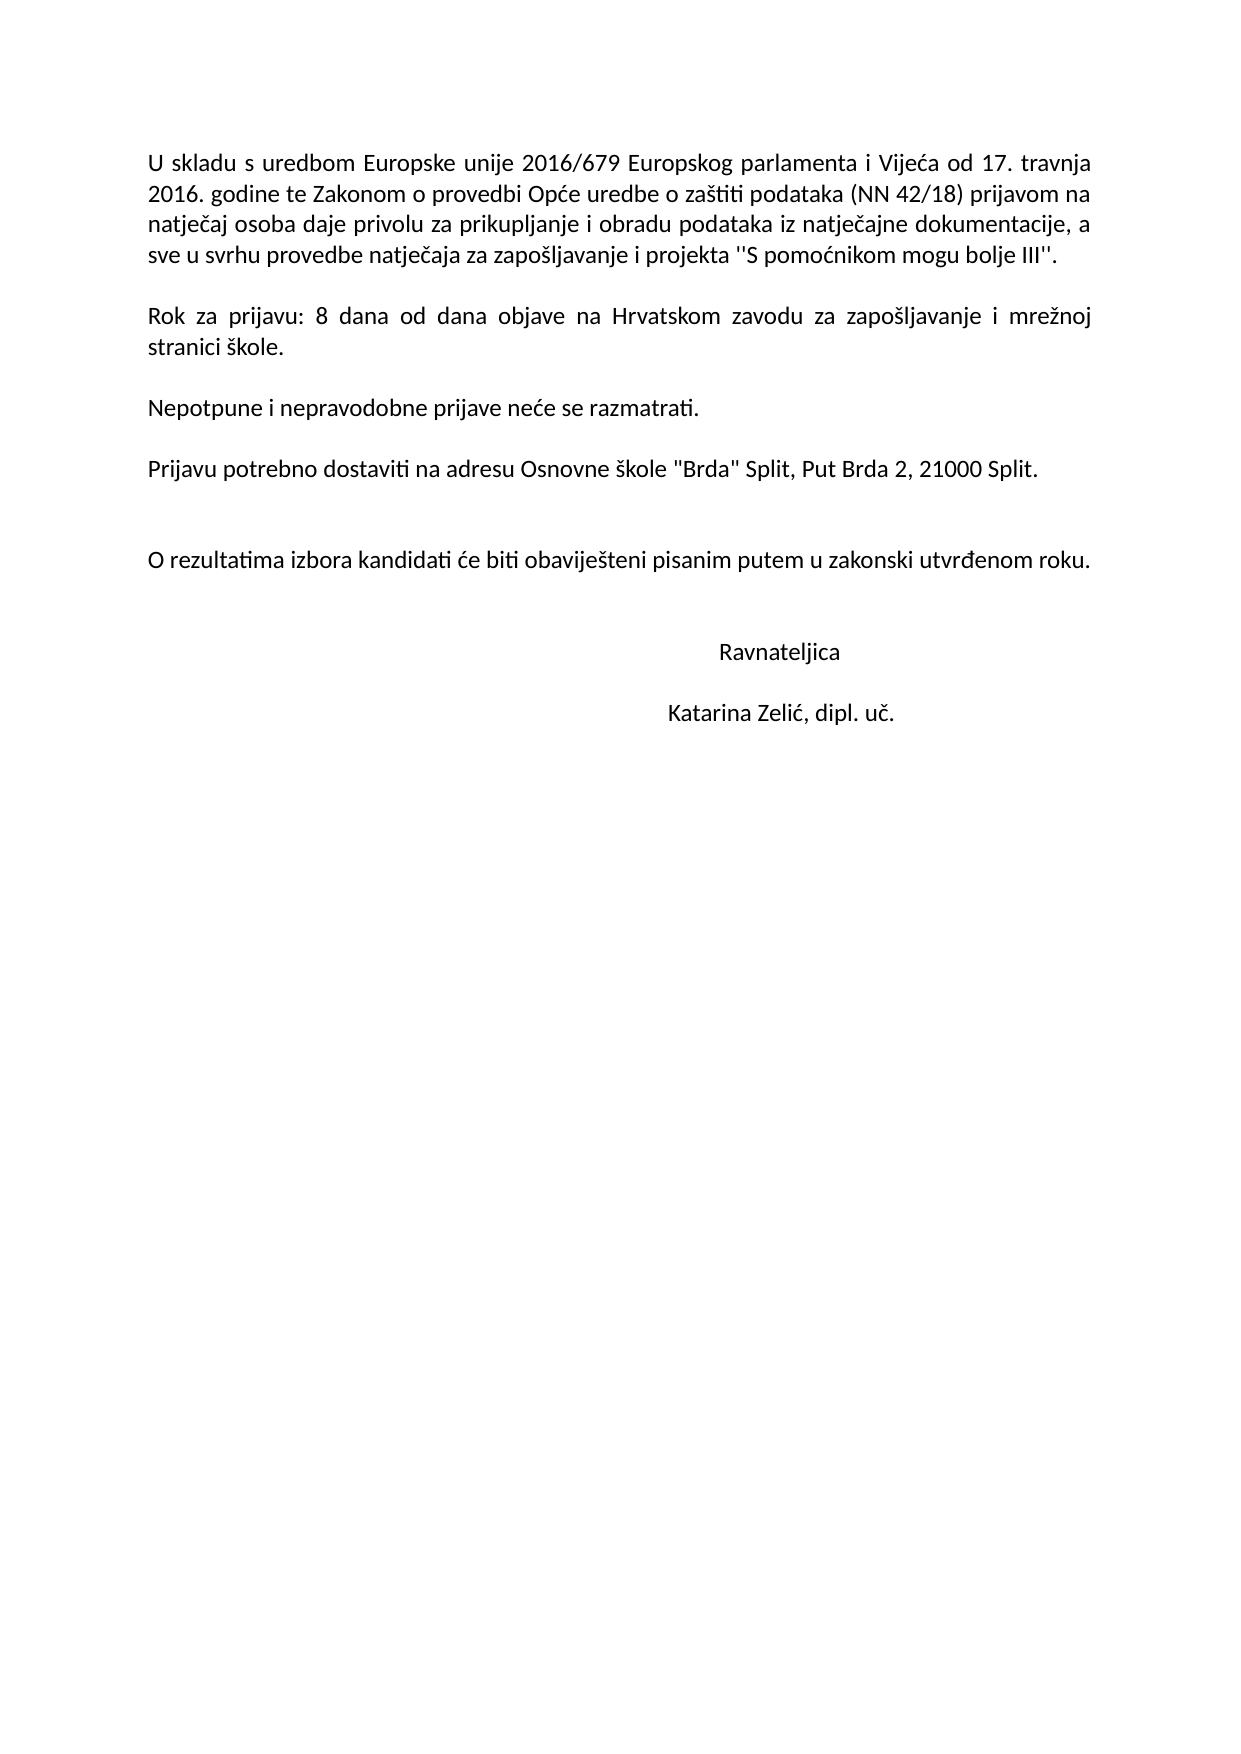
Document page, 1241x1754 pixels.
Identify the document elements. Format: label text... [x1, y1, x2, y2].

text O rezultatima izbora kandidati će biti obaviješteni pisanim putem u zakonski utvrđenom roku. [148, 544, 1093, 575]
text Rok za prijavu: 8 dana od dana objave na Hrvatskom zavodu za zapošljavanje i mrežnoj stranici škole. [148, 300, 1093, 361]
text Prijavu potrebno dostaviti na adresu Osnovne škole "Brda" Split, Put Brda 2, 21000 Split. [148, 453, 1093, 483]
text Nepotpune i nepravodobne prijave neće se razmatrati. [148, 392, 1093, 422]
text Katarina Zelić, dipl. uč. [148, 697, 1093, 727]
text U skladu s uredbom Europske unije 2016/679 Europskog parlamenta i Vijeća od 17. travnja 2016. godine te Zakonom o provedbi Opće uredbe o zaštiti podataka (NN 42/18) prijavom na natječaj osoba daje privolu za prikupljanje i obradu podataka iz natječajne dokumentacije, a sve u svrhu provedbe natječaja za zapošljavanje i projekta ''S pomoćnikom mogu bolje III''. [148, 148, 1093, 270]
text Ravnateljica [148, 636, 1093, 666]
